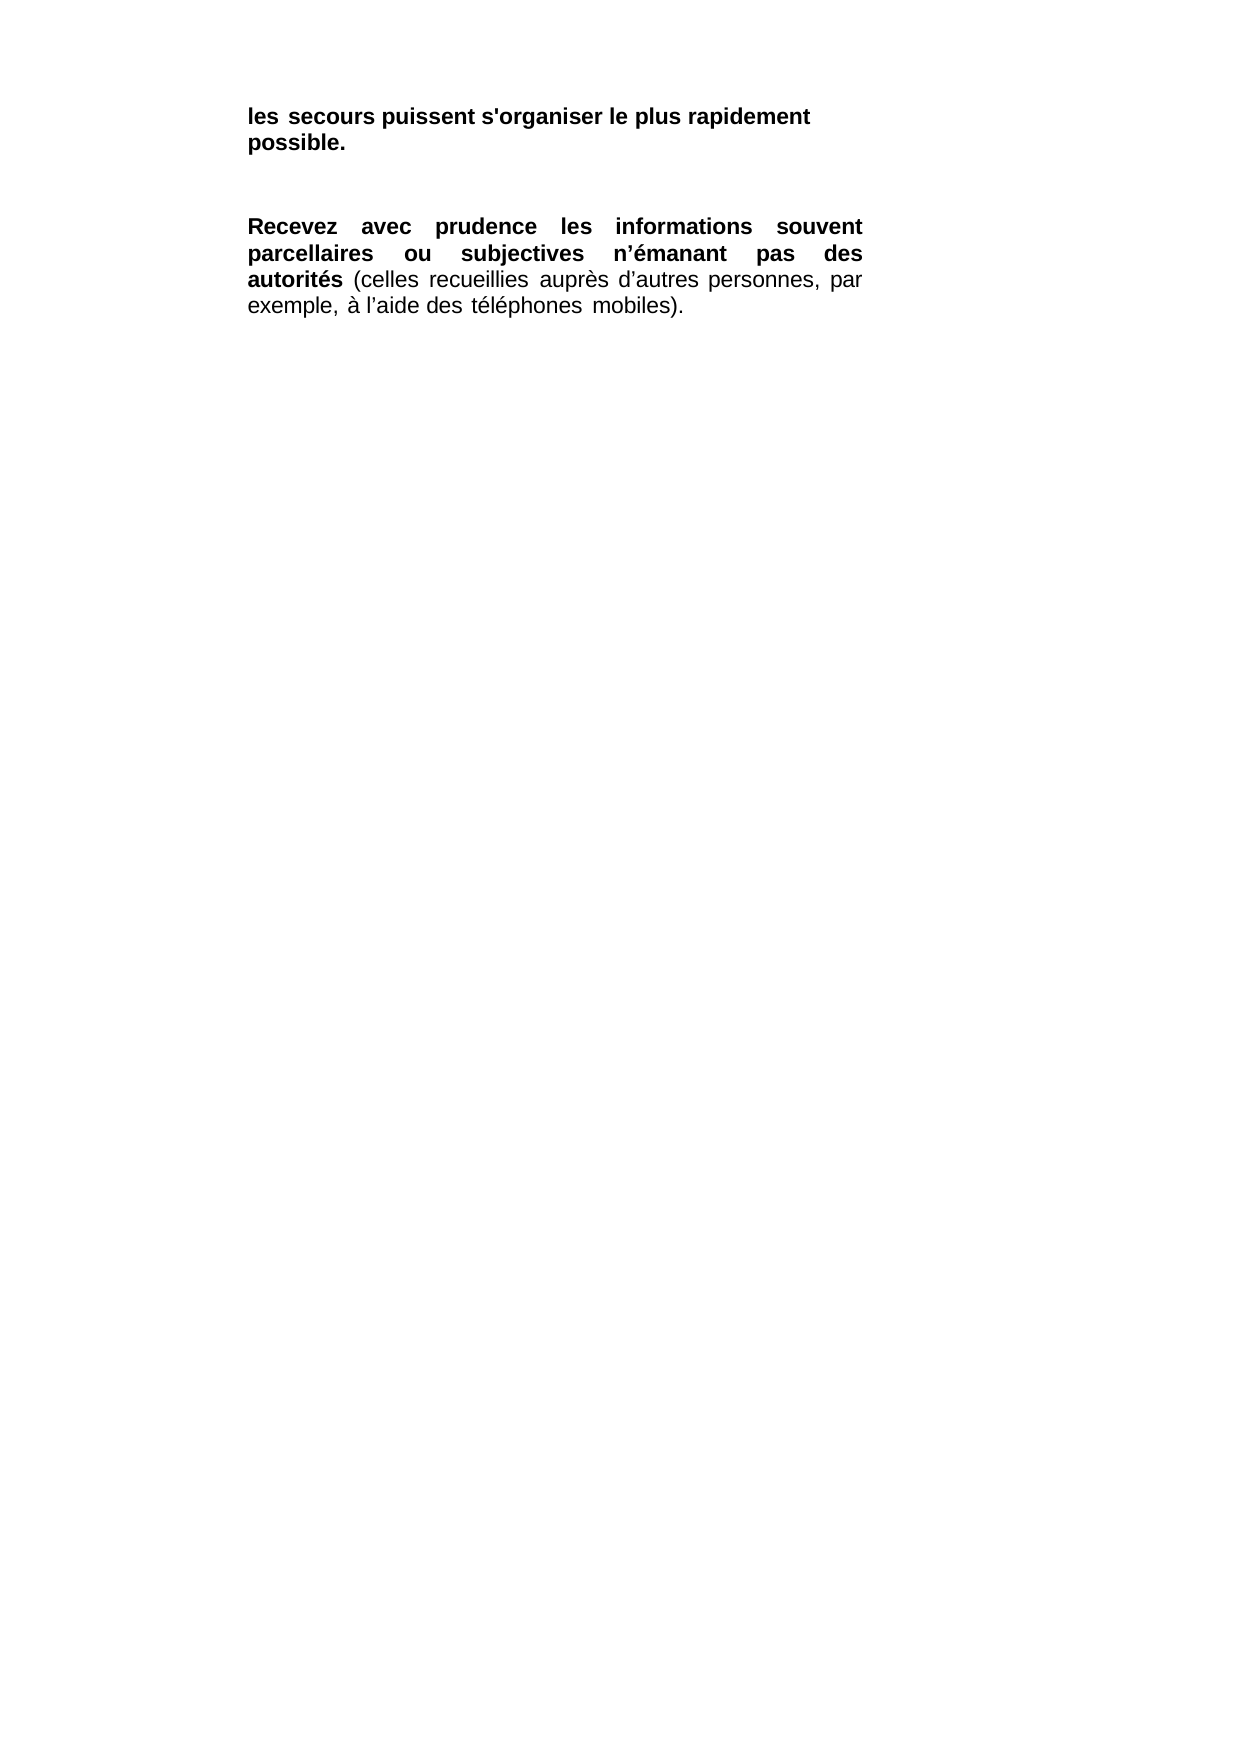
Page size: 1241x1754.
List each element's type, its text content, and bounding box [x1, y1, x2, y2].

text les secours puissent s'organiser le plus rapidement possible. [247, 103, 874, 156]
text Recevez avec prudence les informations souvent parcellaires ou subjectives n’émanant pas des autorités (celles recueillies auprès d’autres personnes, par exemple, à l’aide des téléphones mobiles). [247, 213, 863, 318]
